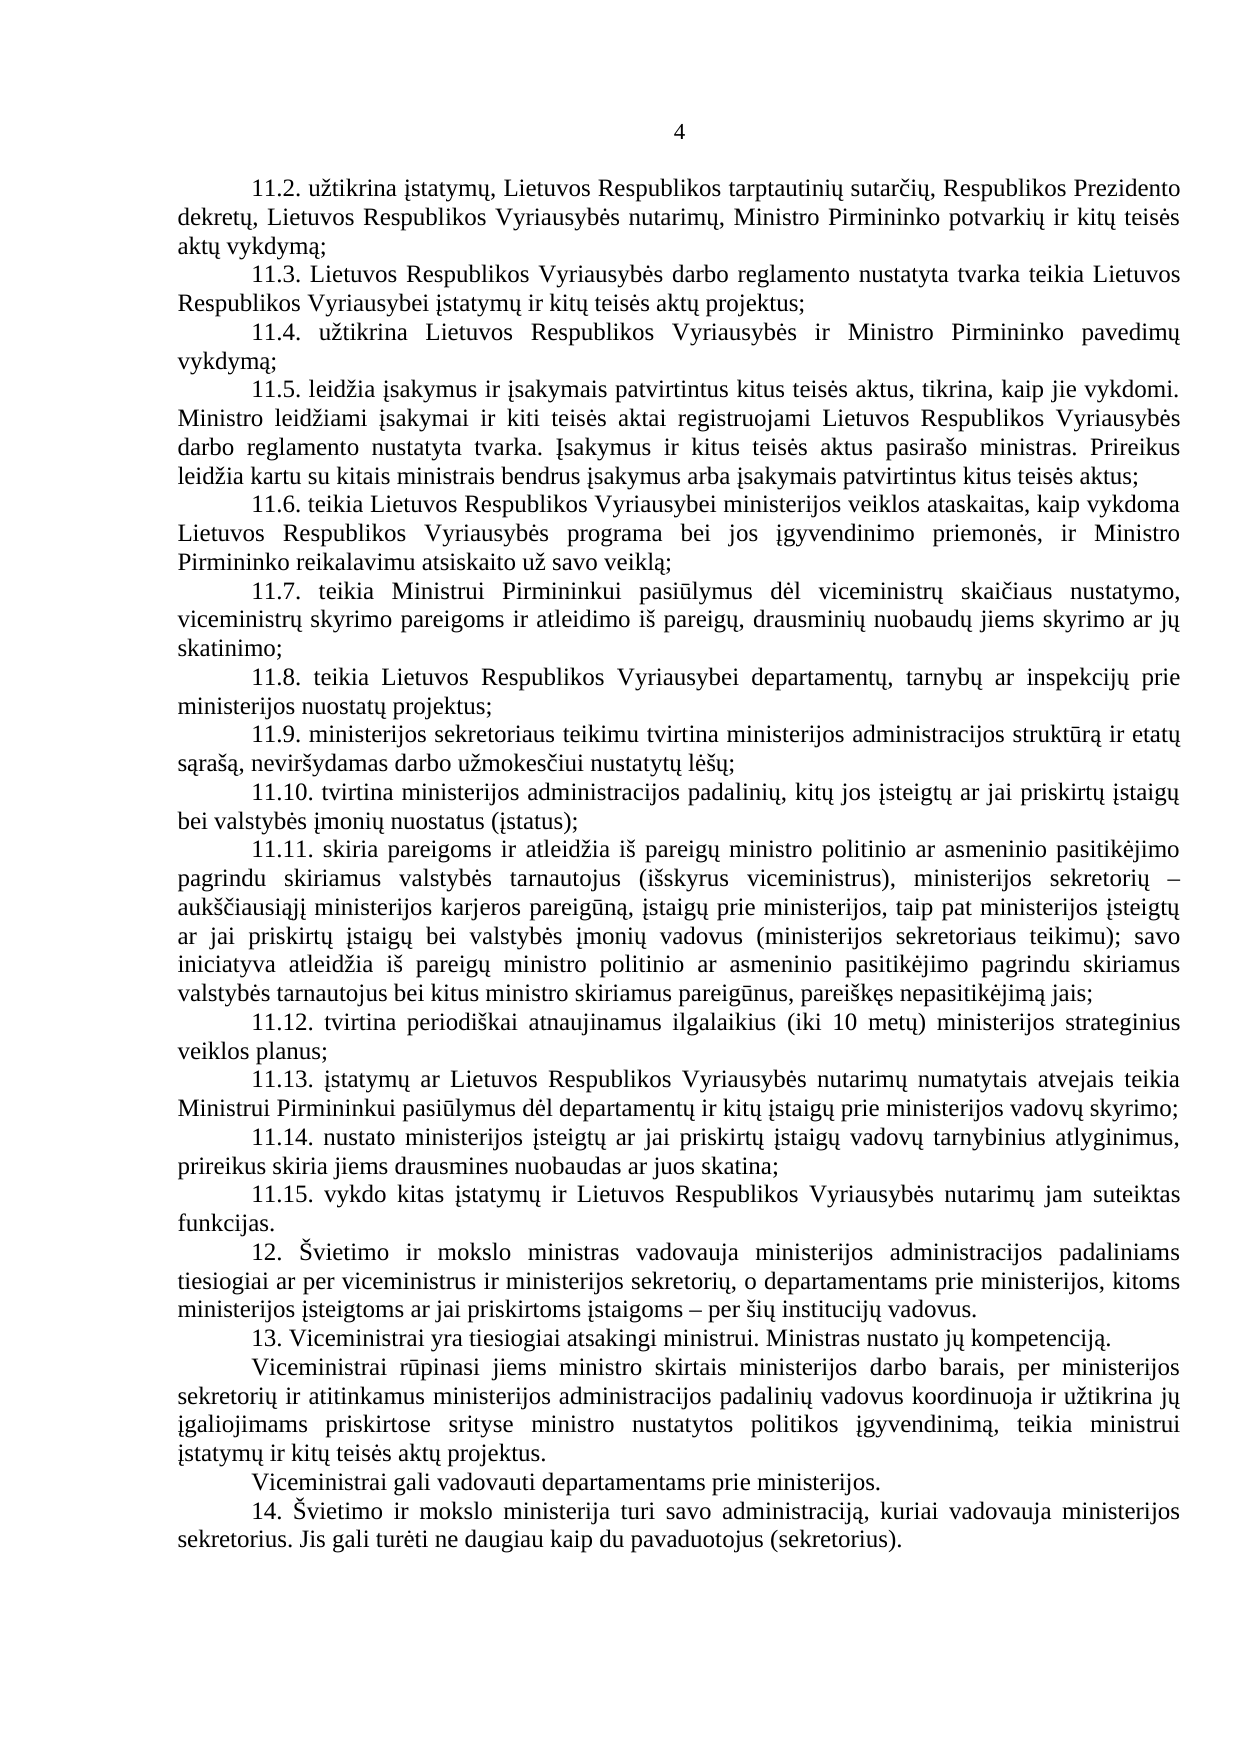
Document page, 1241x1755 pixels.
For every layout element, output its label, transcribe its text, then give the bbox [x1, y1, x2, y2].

text 11.10. tvirtina ministerijos administracijos padalinių, kitų jos įsteigtų ar jai priskirtų įstaigų bei valstybės įmonių nuostatus (įstatus); [177, 777, 1181, 834]
text Viceministrai gali vadovauti departamentams prie ministerijos. [177, 1467, 1181, 1496]
text 12. Švietimo ir mokslo ministras vadovauja ministerijos administracijos padaliniams tiesiogiai ar per viceministrus ir ministerijos sekretorių, o departamentams prie ministerijos, kitoms ministerijos įsteigtoms ar jai priskirtoms įstaigoms – per šių institucijų vadovus. [177, 1237, 1181, 1323]
text 11.14. nustato ministerijos įsteigtų ar jai priskirtų įstaigų vadovų tarnybinius atlyginimus, prireikus skiria jiems drausmines nuobaudas ar juos skatina; [177, 1122, 1181, 1179]
text 11.15. vykdo kitas įstatymų ir Lietuvos Respublikos Vyriausybės nutarimų jam suteiktas funkcijas. [177, 1179, 1181, 1237]
text Viceministrai rūpinasi jiems ministro skirtais ministerijos darbo barais, per ministerijos sekretorių ir atitinkamus ministerijos administracijos padalinių vadovus koordinuoja ir užtikrina jų įgaliojimams priskirtose srityse ministro nustatytos politikos įgyvendinimą, teikia ministrui įstatymų ir kitų teisės aktų projektus. [177, 1352, 1181, 1467]
text 13. Viceministrai yra tiesiogiai atsakingi ministrui. Ministras nustato jų kompetenciją. [177, 1323, 1181, 1352]
text 11.5. leidžia įsakymus ir įsakymais patvirtintus kitus teisės aktus, tikrina, kaip jie vykdomi. Ministro leidžiami įsakymai ir kiti teisės aktai registruojami Lietuvos Respublikos Vyriausybės darbo reglamento nustatyta tvarka. Įsakymus ir kitus teisės aktus pasirašo ministras. Prireikus leidžia kartu su kitais ministrais bendrus įsakymus arba įsakymais patvirtintus kitus teisės aktus; [177, 374, 1181, 489]
text 11.3. Lietuvos Respublikos Vyriausybės darbo reglamento nustatyta tvarka teikia Lietuvos Respublikos Vyriausybei įstatymų ir kitų teisės aktų projektus; [177, 259, 1181, 317]
text 11.11. skiria pareigoms ir atleidžia iš pareigų ministro politinio ar asmeninio pasitikėjimo pagrindu skiriamus valstybės tarnautojus (išskyrus viceministrus), ministerijos sekretorių – aukščiausiąjį ministerijos karjeros pareigūną, įstaigų prie ministerijos, taip pat ministerijos įsteigtų ar jai priskirtų įstaigų bei valstybės įmonių vadovus (ministerijos sekretoriaus teikimu); savo iniciatyva atleidžia iš pareigų ministro politinio ar asmeninio pasitikėjimo pagrindu skiriamus valstybės tarnautojus bei kitus ministro skiriamus pareigūnus, pareiškęs nepasitikėjimą jais; [177, 834, 1181, 1007]
text 14. Švietimo ir mokslo ministerija turi savo administraciją, kuriai vadovauja ministerijos sekretorius. Jis gali turėti ne daugiau kaip du pavaduotojus (sekretorius). [177, 1496, 1181, 1553]
text 11.13. įstatymų ar Lietuvos Respublikos Vyriausybės nutarimų numatytais atvejais teikia Ministrui Pirmininkui pasiūlymus dėl departamentų ir kitų įstaigų prie ministerijos vadovų skyrimo; [177, 1064, 1181, 1122]
text 11.8. teikia Lietuvos Respublikos Vyriausybei departamentų, tarnybų ar inspekcijų prie ministerijos nuostatų projektus; [177, 662, 1181, 719]
text 11.7. teikia Ministrui Pirmininkui pasiūlymus dėl viceministrų skaičiaus nustatymo, viceministrų skyrimo pareigoms ir atleidimo iš pareigų, drausminių nuobaudų jiems skyrimo ar jų skatinimo; [177, 576, 1181, 662]
text 11.9. ministerijos sekretoriaus teikimu tvirtina ministerijos administracijos struktūrą ir etatų sąrašą, neviršydamas darbo užmokesčiui nustatytų lėšų; [177, 719, 1181, 777]
text 11.4. užtikrina Lietuvos Respublikos Vyriausybės ir Ministro Pirmininko pavedimų vykdymą; [177, 317, 1181, 374]
text 11.12. tvirtina periodiškai atnaujinamus ilgalaikius (iki 10 metų) ministerijos strateginius veiklos planus; [177, 1007, 1181, 1064]
text 11.6. teikia Lietuvos Respublikos Vyriausybei ministerijos veiklos ataskaitas, kaip vykdoma Lietuvos Respublikos Vyriausybės programa bei jos įgyvendinimo priemonės, ir Ministro Pirmininko reikalavimu atsiskaito už savo veiklą; [177, 489, 1181, 576]
text 11.2. užtikrina įstatymų, Lietuvos Respublikos tarptautinių sutarčių, Respublikos Prezidento dekretų, Lietuvos Respublikos Vyriausybės nutarimų, Ministro Pirmininko potvarkių ir kitų teisės aktų vykdymą; [177, 173, 1181, 259]
